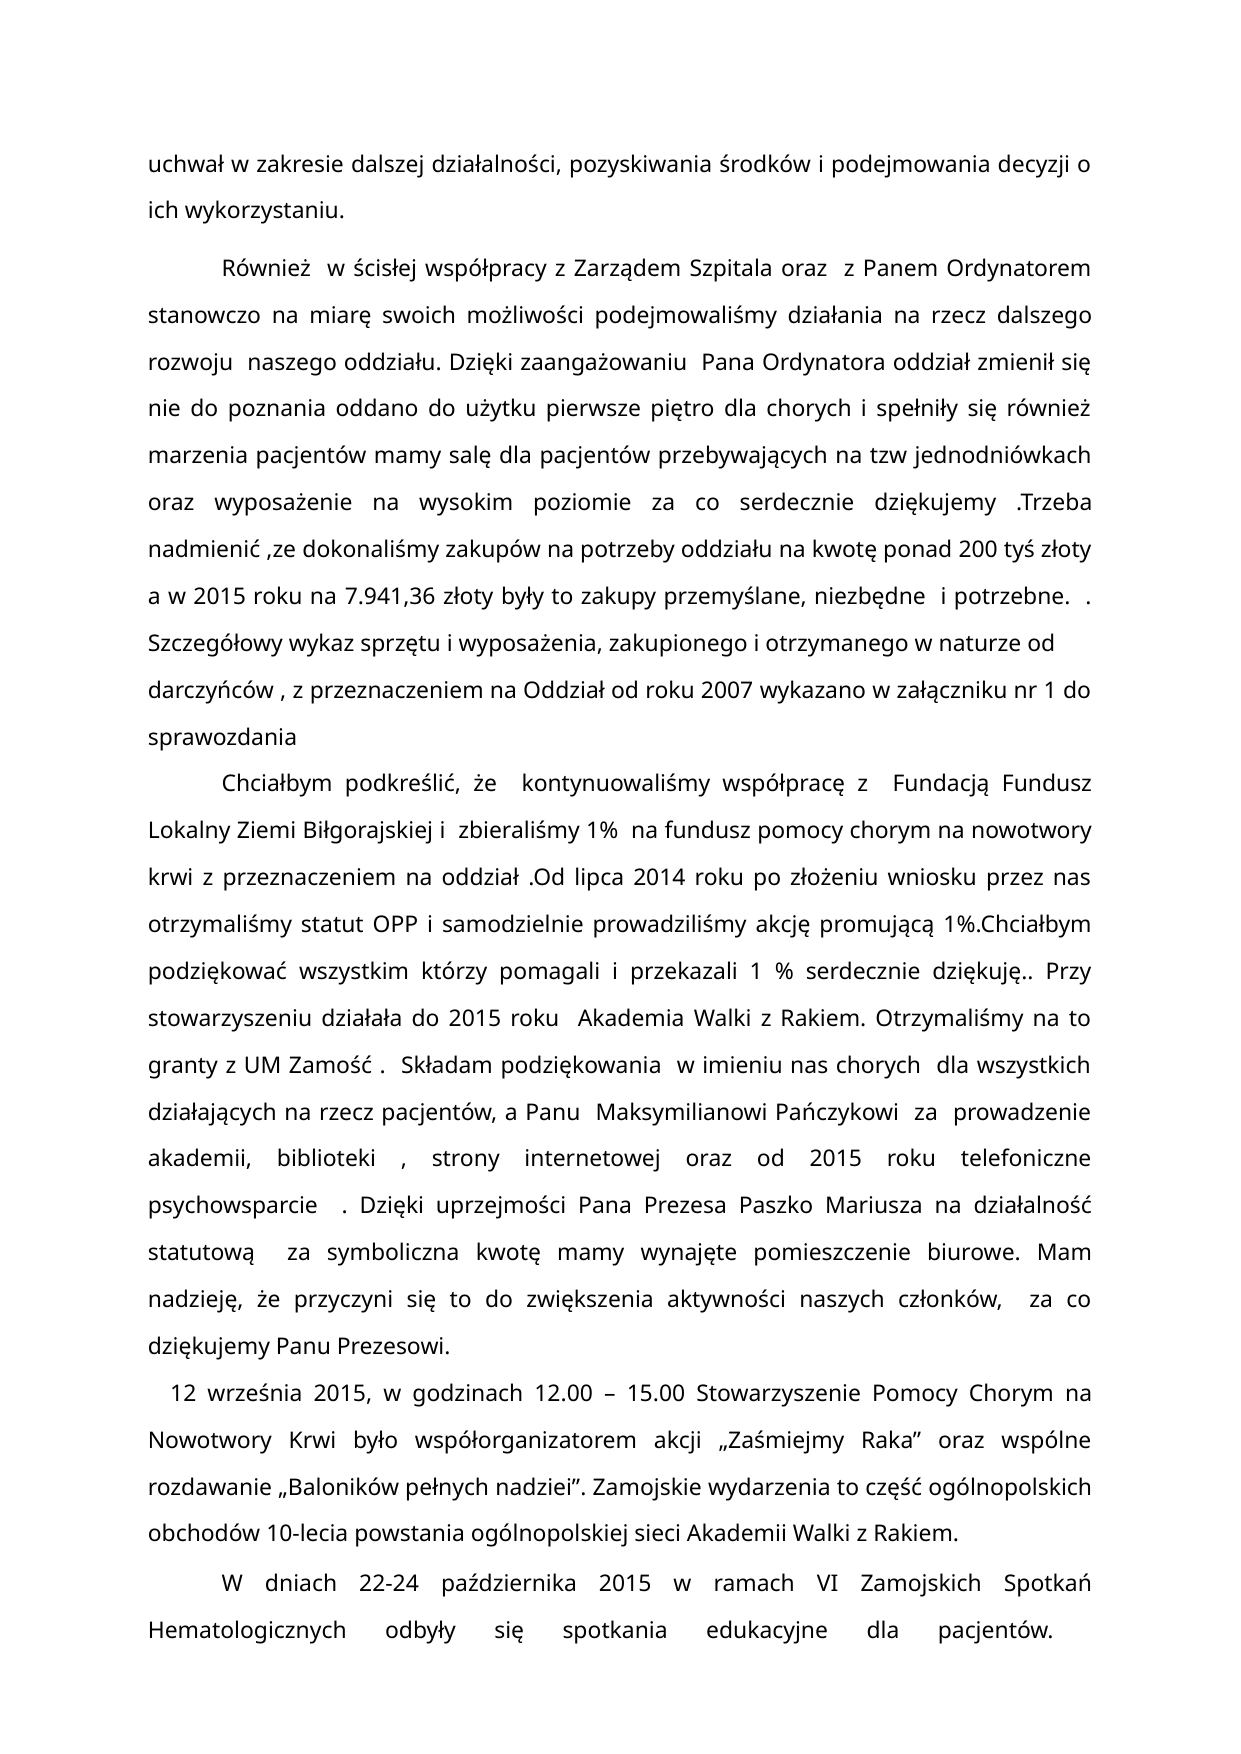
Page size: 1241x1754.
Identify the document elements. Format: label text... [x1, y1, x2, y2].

text Chciałbym podkreślić, że kontynuowaliśmy współpracę z Fundacją Fundusz Lokalny Ziemi Biłgorajskiej i zbieraliśmy 1% na fundusz pomocy chorym na nowotwory krwi z przeznaczeniem na oddział .Od lipca 2014 roku po złożeniu wniosku przez nas otrzymaliśmy statut OPP i samodzielnie prowadziliśmy akcję promującą 1%.Chciałbym podziękować wszystkim którzy pomagali i przekazali 1 % serdecznie dziękuję.. Przy stowarzyszeniu działała do 2015 roku Akademia Walki z Rakiem. Otrzymaliśmy na to granty z UM Zamość . Składam podziękowania w imieniu nas chorych dla wszystkich działających na rzecz pacjentów, a Panu Maksymilianowi Pańczykowi za prowadzenie akademii, biblioteki , strony internetowej oraz od 2015 roku telefoniczne psychowsparcie . Dzięki uprzejmości Pana Prezesa Paszko Mariusza na działalność statutową za symboliczna kwotę mamy wynajęte pomieszczenie biurowe. Mam nadzieję, że przyczyni się to do zwiększenia aktywności naszych członków, za co dziękujemy Panu Prezesowi. [148, 767, 1093, 1361]
text uchwał w zakresie dalszej działalności, pozyskiwania środków i podejmowania decyzji o ich wykorzystaniu. [148, 148, 1093, 226]
text darczyńców , z przeznaczeniem na Oddział od roku 2007 wykazano w załączniku nr 1 do sprawozdania [148, 674, 1093, 752]
text 12 września 2015, w godzinach 12.00 – 15.00 Stowarzyszenie Pomocy Chorym na Nowotwory Krwi było współorganizatorem akcji „Zaśmiejmy Raka” oraz wspólne rozdawanie „Baloników pełnych nadziei”. Zamojskie wydarzenia to część ogólnopolskich obchodów 10-lecia powstania ogólnopolskiej sieci Akademii Walki z Rakiem. [148, 1377, 1093, 1549]
text W dniach 22-24 października 2015 w ramach VI Zamojskich Spotkań Hematologicznych odbyły się spotkania edukacyjne dla pacjentów. [148, 1567, 1093, 1645]
text Również w ścisłej współpracy z Zarządem Szpitala oraz z Panem Ordynatorem stanowczo na miarę swoich możliwości podejmowaliśmy działania na rzecz dalszego rozwoju naszego oddziału. Dzięki zaangażowaniu Pana Ordynatora oddział zmienił się nie do poznania oddano do użytku pierwsze piętro dla chorych i spełniły się również marzenia pacjentów mamy salę dla pacjentów przebywających na tzw jednodniówkach oraz wyposażenie na wysokim poziomie za co serdecznie dziękujemy .Trzeba nadmienić ,ze dokonaliśmy zakupów na potrzeby oddziału na kwotę ponad 200 tyś złoty a w 2015 roku na 7.941,36 złoty były to zakupy przemyślane, niezbędne i potrzebne. . Szczegółowy wykaz sprzętu i wyposażenia, zakupionego i otrzymanego w naturze od [148, 252, 1093, 658]
